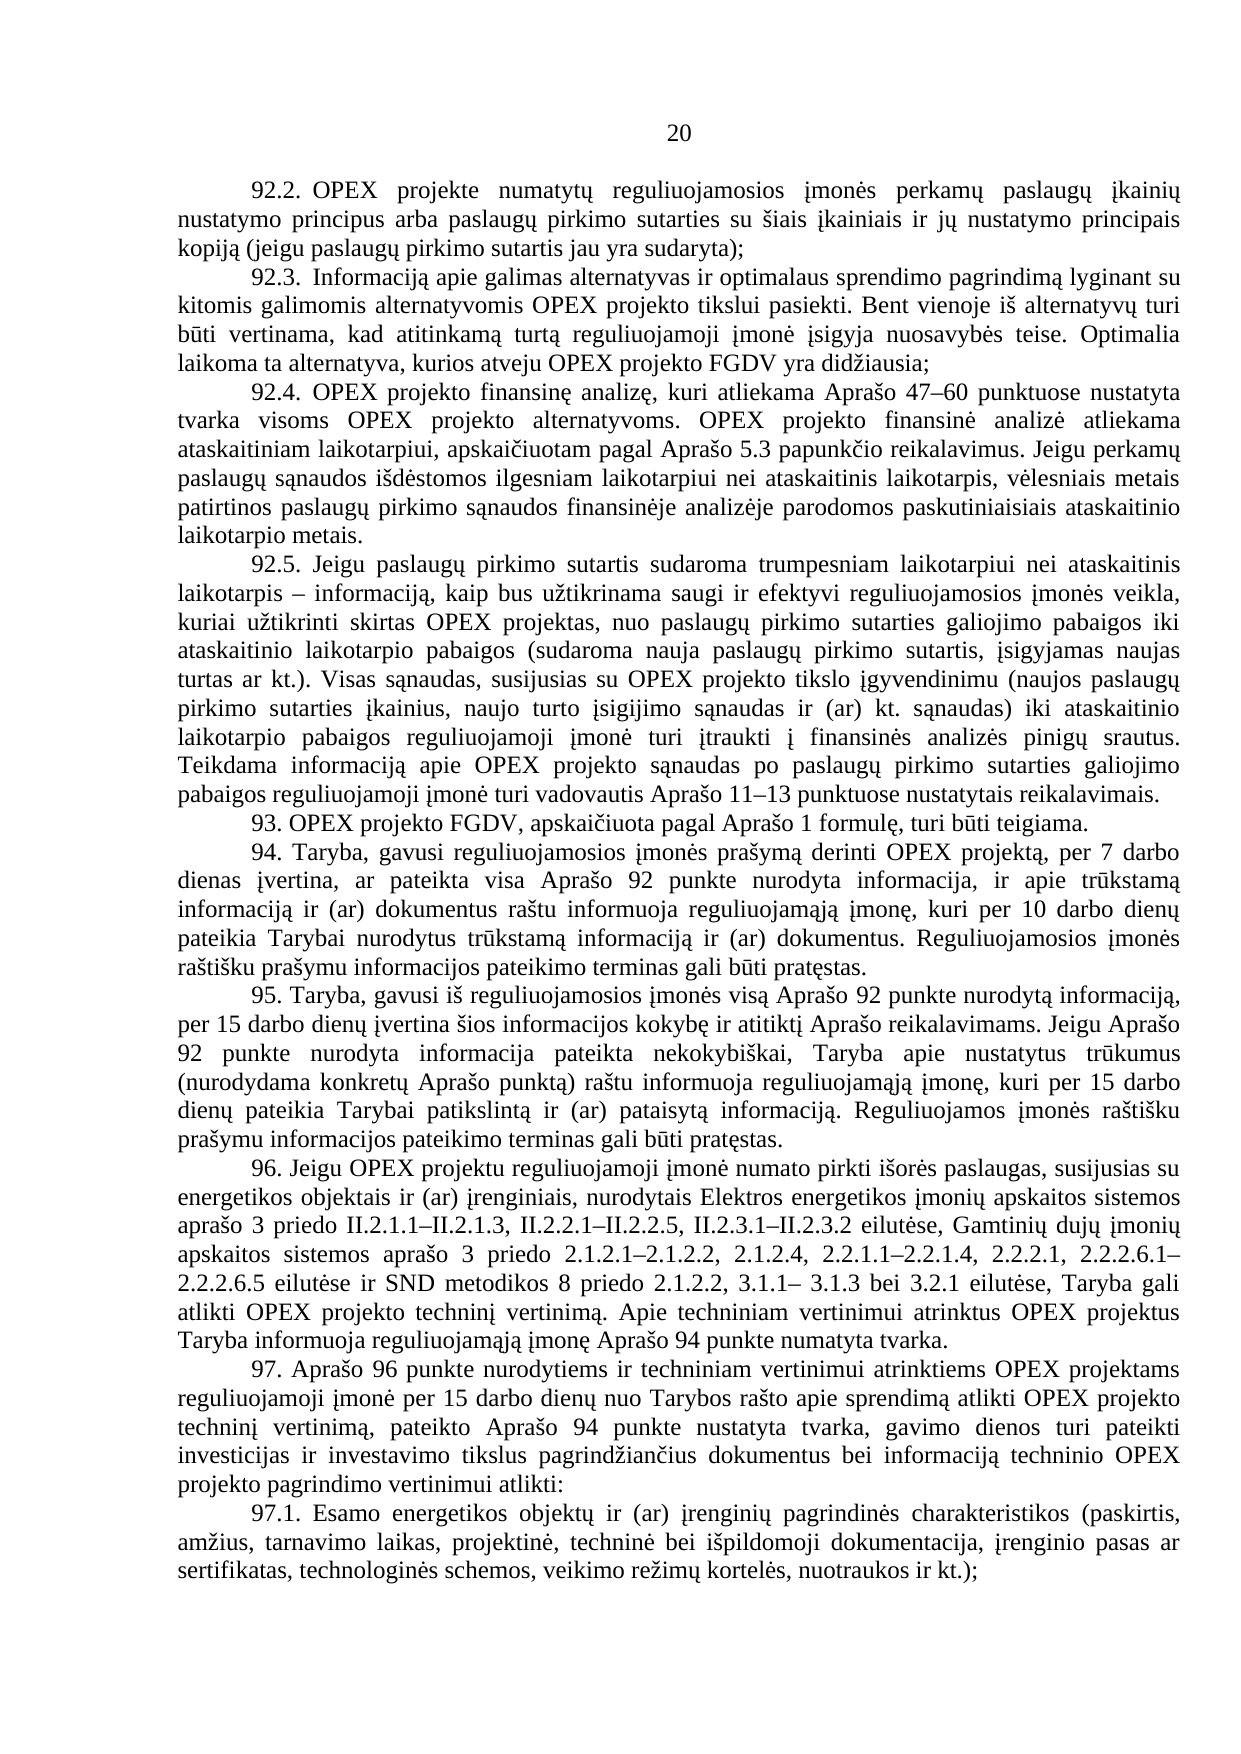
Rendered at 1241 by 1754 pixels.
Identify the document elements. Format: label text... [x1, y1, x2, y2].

text 97.1. Esamo energetikos objektų ir (ar) įrenginių pagrindinės charakteristikos (paskirtis, amžius, tarnavimo laikas, projektinė, techninė bei išpildomoji dokumentacija, įrenginio pasas ar sertifikatas, technologinės schemos, veikimo režimų kortelės, nuotraukos ir kt.); [177, 1498, 1181, 1584]
text 97. Aprašo 96 punkte nurodytiems ir techniniam vertinimui atrinktiems OPEX projektams reguliuojamoji įmonė per 15 darbo dienų nuo Tarybos rašto apie sprendimą atlikti OPEX projekto techninį vertinimą, pateikto Aprašo 94 punkte nustatyta tvarka, gavimo dienos turi pateikti investicijas ir investavimo tikslus pagrindžiančius dokumentus bei informaciją techninio OPEX projekto pagrindimo vertinimui atlikti: [177, 1354, 1181, 1498]
text 92.2. OPEX projekte numatytų reguliuojamosios įmonės perkamų paslaugų įkainių nustatymo principus arba paslaugų pirkimo sutarties su šiais įkainiais ir jų nustatymo principais kopiją (jeigu paslaugų pirkimo sutartis jau yra sudaryta); [177, 176, 1181, 262]
text 92.3. Informaciją apie galimas alternatyvas ir optimalaus sprendimo pagrindimą lyginant su kitomis galimomis alternatyvomis OPEX projekto tikslui pasiekti. Bent vienoje iš alternatyvų turi būti vertinama, kad atitinkamą turtą reguliuojamoji įmonė įsigyja nuosavybės teise. Optimalia laikoma ta alternatyva, kurios atveju OPEX projekto FGDV yra didžiausia; [177, 262, 1181, 377]
text 92.5. Jeigu paslaugų pirkimo sutartis sudaroma trumpesniam laikotarpiui nei ataskaitinis laikotarpis – informaciją, kaip bus užtikrinama saugi ir efektyvi reguliuojamosios įmonės veikla, kuriai užtikrinti skirtas OPEX projektas, nuo paslaugų pirkimo sutarties galiojimo pabaigos iki ataskaitinio laikotarpio pabaigos (sudaroma nauja paslaugų pirkimo sutartis, įsigyjamas naujas turtas ar kt.). Visas sąnaudas, susijusias su OPEX projekto tikslo įgyvendinimu (naujos paslaugų pirkimo sutarties įkainius, naujo turto įsigijimo sąnaudas ir (ar) kt. sąnaudas) iki ataskaitinio laikotarpio pabaigos reguliuojamoji įmonė turi įtraukti į finansinės analizės pinigų srautus. Teikdama informaciją apie OPEX projekto sąnaudas po paslaugų pirkimo sutarties galiojimo pabaigos reguliuojamoji įmonė turi vadovautis Aprašo 11–13 punktuose nustatytais reikalavimais. [177, 549, 1181, 808]
text 92.4. OPEX projekto finansinę analizę, kuri atliekama Aprašo 47–60 punktuose nustatyta tvarka visoms OPEX projekto alternatyvoms. OPEX projekto finansinė analizė atliekama ataskaitiniam laikotarpiui, apskaičiuotam pagal Aprašo 5.3 papunkčio reikalavimus. Jeigu perkamų paslaugų sąnaudos išdėstomos ilgesniam laikotarpiui nei ataskaitinis laikotarpis, vėlesniais metais patirtinos paslaugų pirkimo sąnaudos finansinėje analizėje parodomos paskutiniaisiais ataskaitinio laikotarpio metais. [177, 377, 1181, 549]
text 95. Taryba, gavusi iš reguliuojamosios įmonės visą Aprašo 92 punkte nurodytą informaciją, per 15 darbo dienų įvertina šios informacijos kokybę ir atitiktį Aprašo reikalavimams. Jeigu Aprašo 92 punkte nurodyta informacija pateikta nekokybiškai, Taryba apie nustatytus trūkumus (nurodydama konkretų Aprašo punktą) raštu informuoja reguliuojamąją įmonę, kuri per 15 darbo dienų pateikia Tarybai patikslintą ir (ar) pataisytą informaciją. Reguliuojamos įmonės raštišku prašymu informacijos pateikimo terminas gali būti pratęstas. [177, 981, 1181, 1153]
text 96. Jeigu OPEX projektu reguliuojamoji įmonė numato pirkti išorės paslaugas, susijusias su energetikos objektais ir (ar) įrenginiais, nurodytais Elektros energetikos įmonių apskaitos sistemos aprašo 3 priedo II.2.1.1–II.2.1.3, II.2.2.1–II.2.2.5, II.2.3.1–II.2.3.2 eilutėse, Gamtinių dujų įmonių apskaitos sistemos aprašo 3 priedo 2.1.2.1–2.1.2.2, 2.1.2.4, 2.2.1.1–2.2.1.4, 2.2.2.1, 2.2.2.6.1–2.2.2.6.5 eilutėse ir SND metodikos 8 priedo 2.1.2.2, 3.1.1– 3.1.3 bei 3.2.1 eilutėse, Taryba gali atlikti OPEX projekto techninį vertinimą. Apie techniniam vertinimui atrinktus OPEX projektus Taryba informuoja reguliuojamąją įmonę Aprašo 94 punkte numatyta tvarka. [177, 1153, 1181, 1354]
text 93. OPEX projekto FGDV, apskaičiuota pagal Aprašo 1 formulę, turi būti teigiama. [177, 808, 1181, 837]
text 94. Taryba, gavusi reguliuojamosios įmonės prašymą derinti OPEX projektą, per 7 darbo dienas įvertina, ar pateikta visa Aprašo 92 punkte nurodyta informacija, ir apie trūkstamą informaciją ir (ar) dokumentus raštu informuoja reguliuojamąją įmonę, kuri per 10 darbo dienų pateikia Tarybai nurodytus trūkstamą informaciją ir (ar) dokumentus. Reguliuojamosios įmonės raštišku prašymu informacijos pateikimo terminas gali būti pratęstas. [177, 837, 1181, 981]
